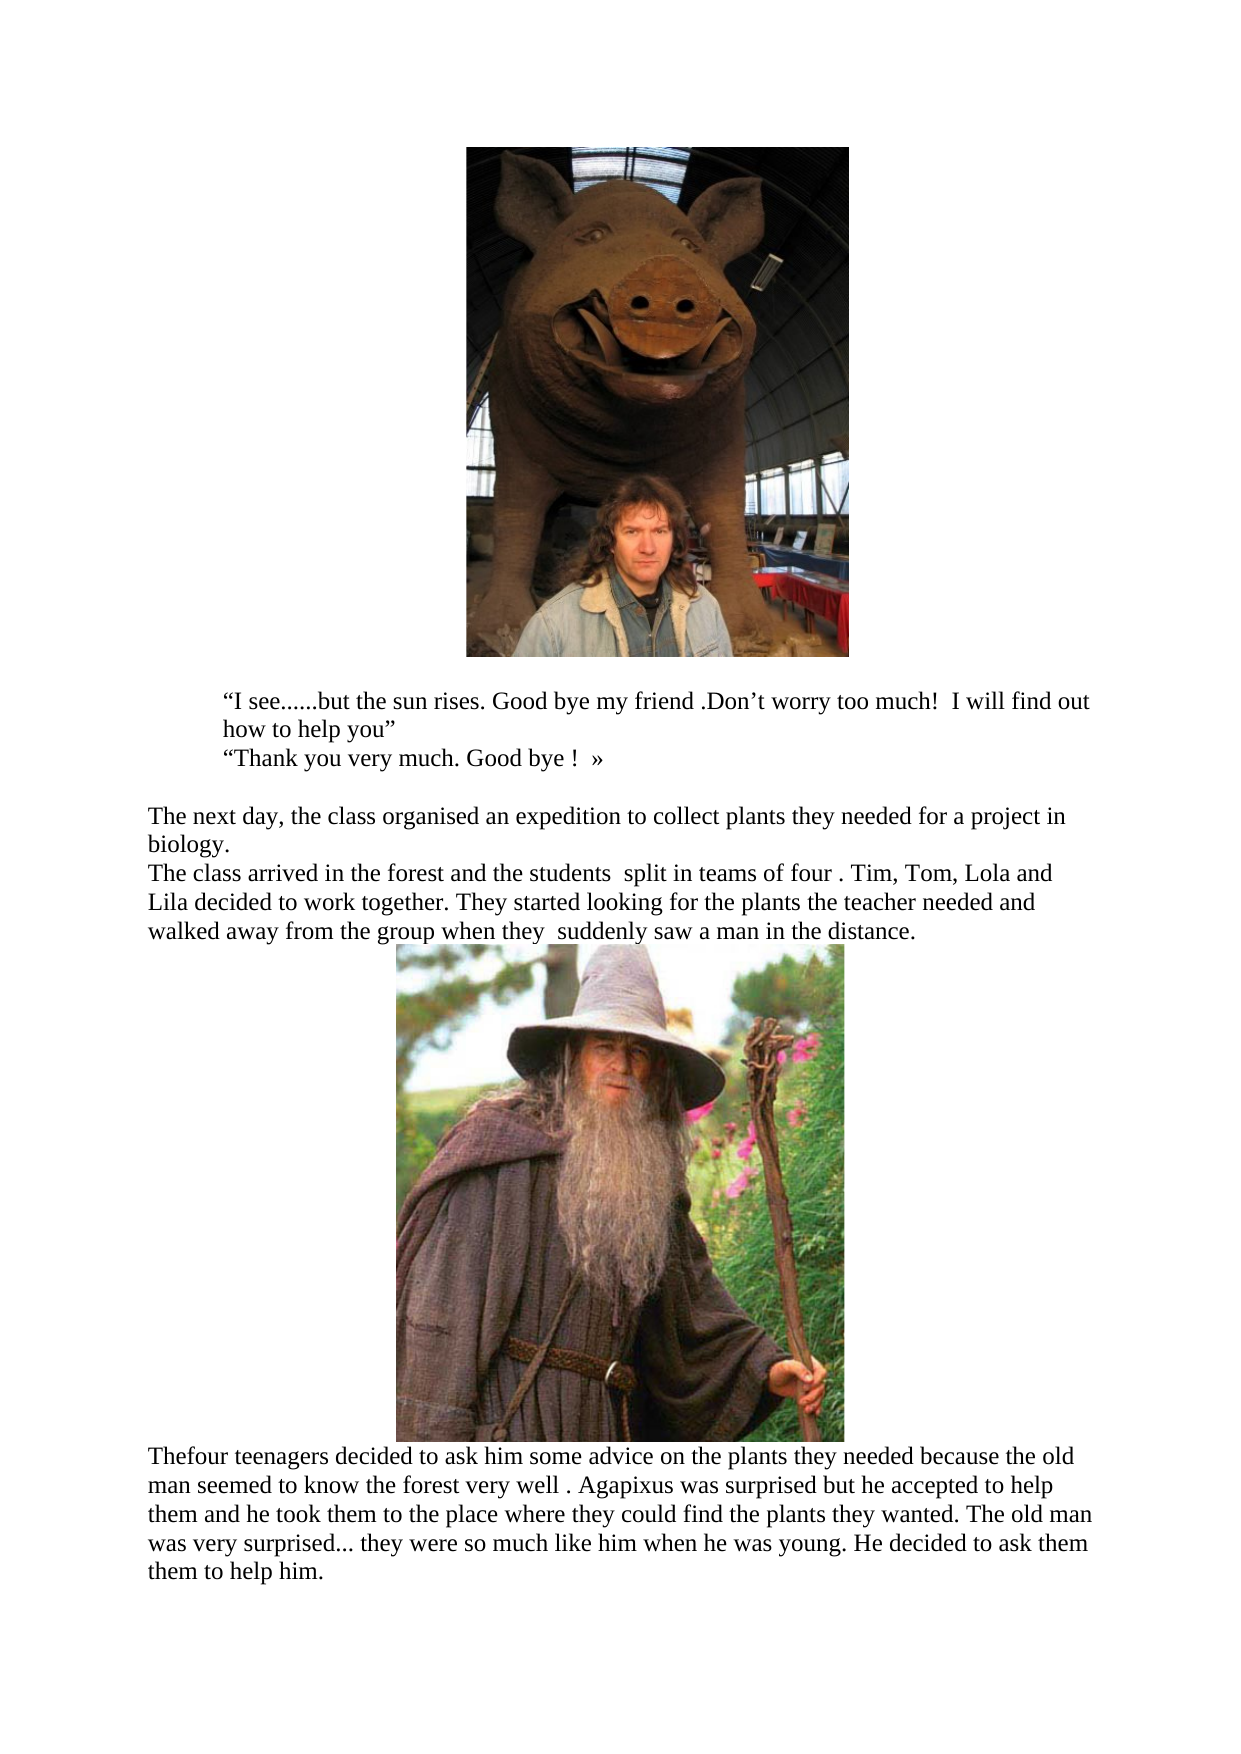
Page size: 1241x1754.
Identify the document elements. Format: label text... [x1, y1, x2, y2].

text “I see......but the sun rises. Good bye my friend .Don’t worry too much! I will find out how to help you” [223, 686, 1093, 743]
text Thefour teenagers decided to ask him some advice on the plants they needed because the old man seemed to know the forest very well . Agapixus was surprised but he accepted to help them and he took them to the place where they could find the plants they wanted. The old man was very surprised... they were so much like him when he was young. He decided to ask them them to help him. [148, 1441, 1093, 1585]
text The class arrived in the forest and the students split in teams of four . Tim, Tom, Lola and Lila decided to work together. They started looking for the plants the teacher needed and walked away from the group when they suddenly saw a man in the distance. [148, 858, 1093, 944]
text “Thank you very much. Good bye ! » [223, 743, 1093, 772]
text The next day, the class organised an expedition to collect plants they needed for a project in biology. [148, 801, 1093, 858]
